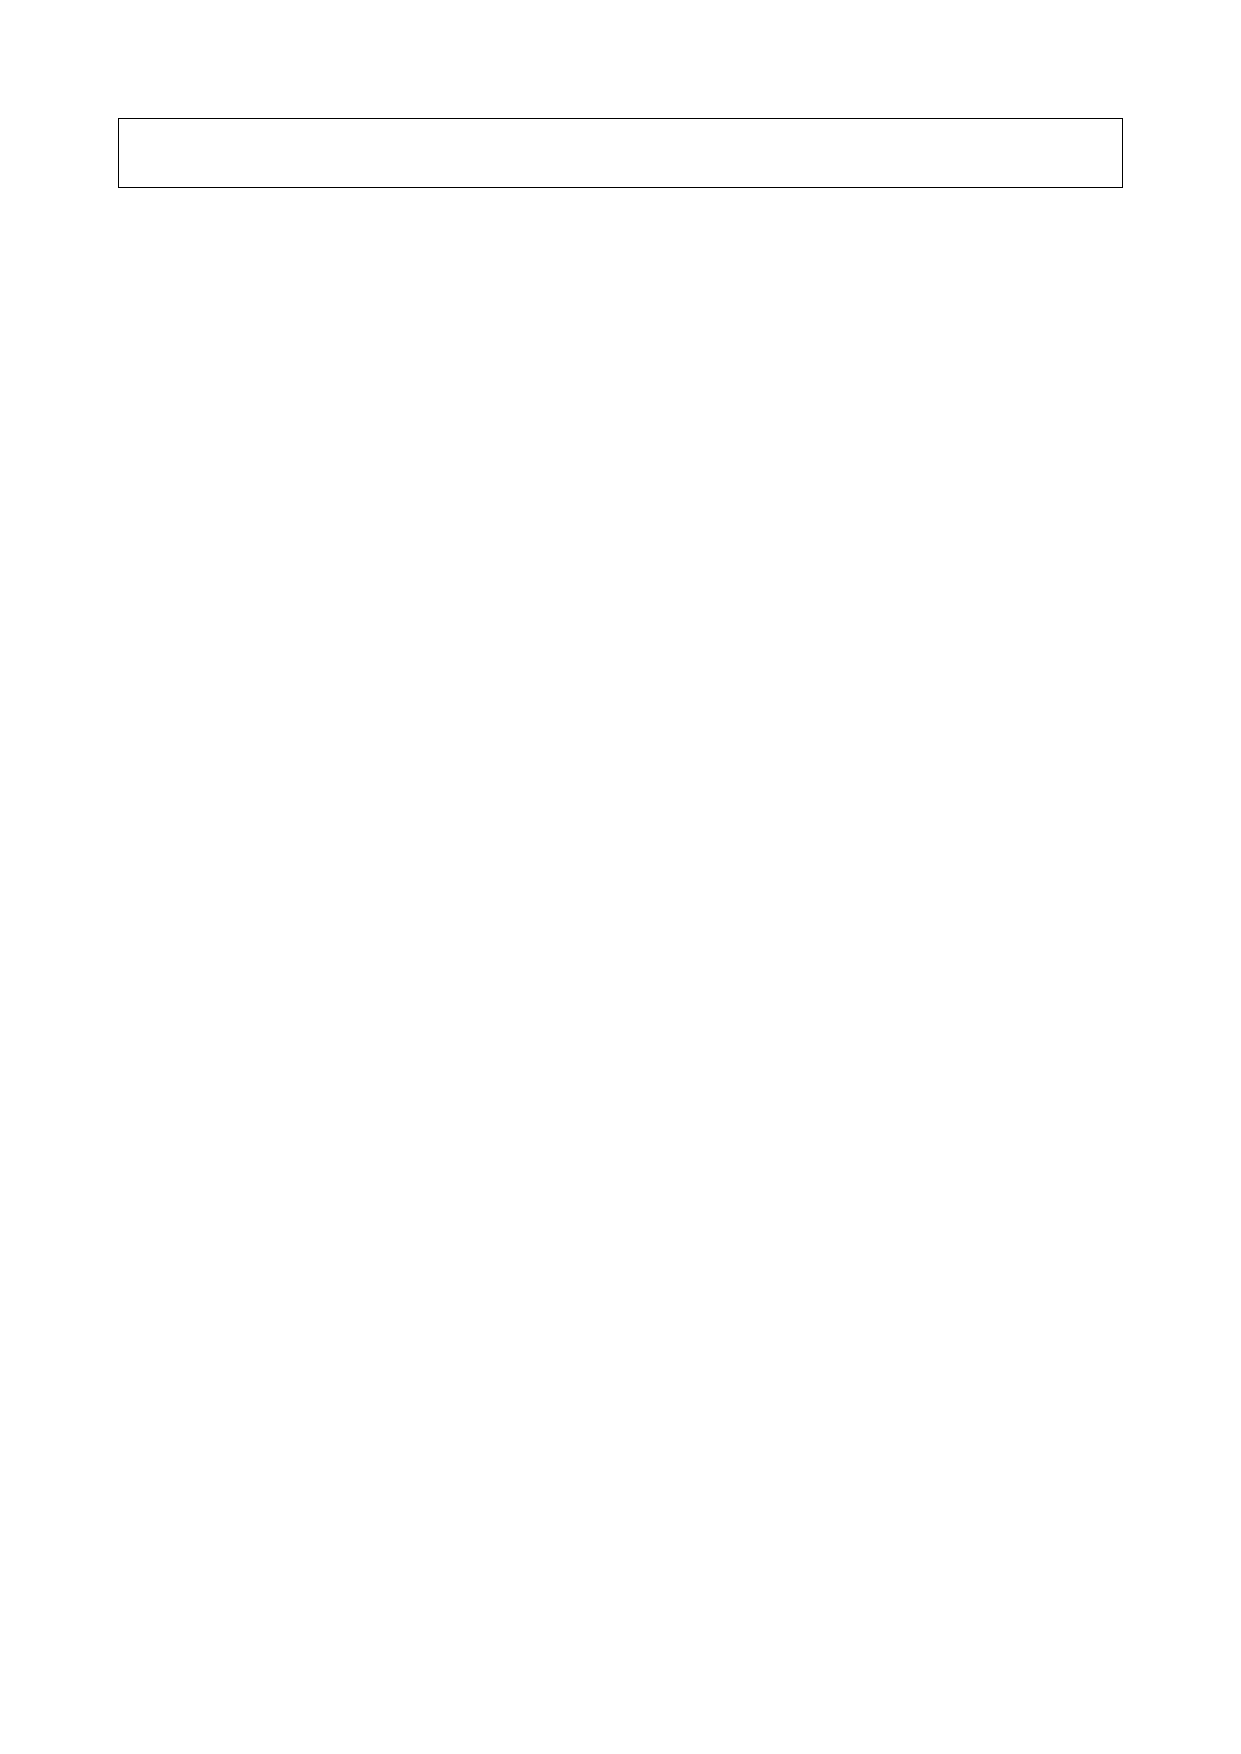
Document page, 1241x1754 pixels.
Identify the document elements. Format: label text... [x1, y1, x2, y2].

table_cell AIM [119, 119, 1122, 187]
